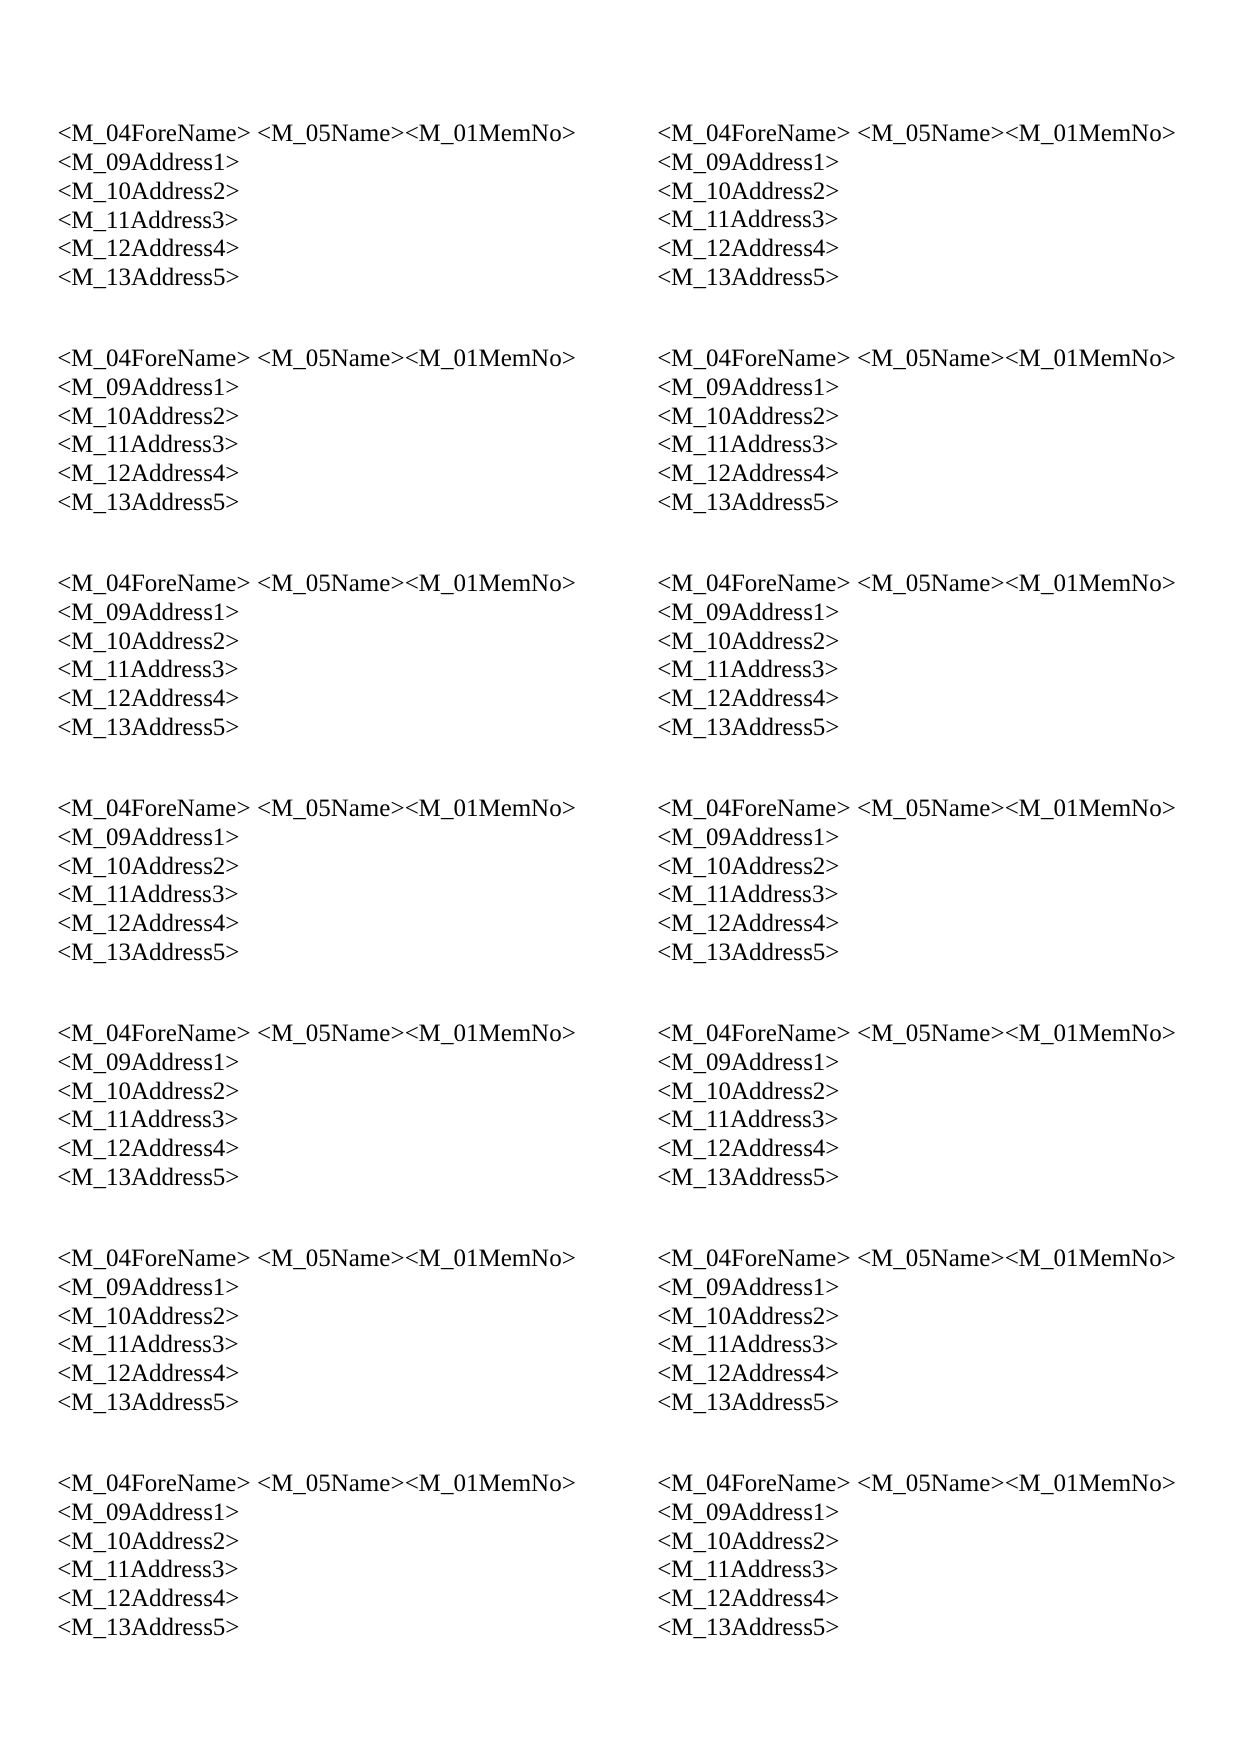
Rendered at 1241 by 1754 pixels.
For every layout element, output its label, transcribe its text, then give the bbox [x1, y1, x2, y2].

text <M_11Address3> [57, 1329, 613, 1358]
text <M_10Address2> [57, 401, 613, 429]
text <M_10Address2> [657, 401, 1213, 429]
text <M_04ForeName> <M_05Name> <M_01MemNo> [57, 568, 613, 597]
text <M_12Address4> [657, 233, 1213, 262]
text <M_13Address5> [57, 937, 613, 966]
text <M_09Address1> [57, 147, 613, 176]
text <M_10Address2> [657, 1301, 1213, 1329]
text <M_13Address5> [657, 487, 1213, 516]
text <M_10Address2> [657, 626, 1213, 654]
text <M_04ForeName> <M_05Name> <M_01MemNo> [57, 343, 613, 372]
text <M_12Address4> [57, 683, 613, 712]
text <M_04ForeName> <M_05Name> <M_01MemNo> [657, 1018, 1213, 1047]
text <M_12Address4> [657, 1358, 1213, 1387]
text <M_13Address5> [657, 1612, 1213, 1641]
text <M_09Address1> [57, 1047, 613, 1076]
text <M_11Address3> [57, 654, 613, 683]
text <M_13Address5> [657, 1162, 1213, 1191]
text <M_11Address3> [657, 654, 1213, 683]
text <M_04ForeName> <M_05Name> <M_01MemNo> [657, 1243, 1213, 1272]
text <M_10Address2> [657, 1526, 1213, 1554]
text <M_10Address2> [57, 851, 613, 879]
text <M_10Address2> [657, 851, 1213, 879]
text <M_13Address5> [57, 487, 613, 516]
text <M_09Address1> [657, 1497, 1213, 1526]
text <M_13Address5> [657, 937, 1213, 966]
text <M_11Address3> [657, 1104, 1213, 1133]
text <M_10Address2> [57, 1076, 613, 1104]
text <M_09Address1> [57, 1272, 613, 1301]
text <M_09Address1> [657, 1272, 1213, 1301]
text <M_09Address1> [57, 1497, 613, 1526]
text <M_10Address2> [657, 1076, 1213, 1104]
text <M_04ForeName> <M_05Name> <M_01MemNo> [57, 1018, 613, 1047]
text <M_04ForeName> <M_05Name> <M_01MemNo> [57, 118, 613, 147]
text <M_09Address1> [57, 822, 613, 851]
text <M_10Address2> [57, 1301, 613, 1329]
text <M_04ForeName> <M_05Name> <M_01MemNo> [657, 1468, 1213, 1497]
text <M_11Address3> [57, 879, 613, 908]
text <M_13Address5> [657, 1387, 1213, 1416]
text <M_04ForeName> <M_05Name> <M_01MemNo> [657, 793, 1213, 822]
text <M_12Address4> [57, 1358, 613, 1387]
text <M_09Address1> [57, 372, 613, 401]
text <M_04ForeName> <M_05Name> <M_01MemNo> [657, 118, 1213, 147]
text <M_09Address1> [657, 597, 1213, 626]
text <M_04ForeName> <M_05Name> <M_01MemNo> [657, 568, 1213, 597]
text <M_10Address2> [57, 1526, 613, 1554]
text <M_04ForeName> <M_05Name> <M_01MemNo> [57, 1468, 613, 1497]
text <M_11Address3> [657, 1329, 1213, 1358]
text <M_13Address5> [657, 262, 1213, 291]
text <M_11Address3> [657, 1554, 1213, 1583]
text <M_11Address3> [657, 429, 1213, 458]
text <M_04ForeName> <M_05Name> <M_01MemNo> [57, 1243, 613, 1272]
text <M_04ForeName> <M_05Name> <M_01MemNo> [57, 793, 613, 822]
text <M_12Address4> [57, 908, 613, 937]
text <M_13Address5> [57, 1162, 613, 1191]
text <M_11Address3> [57, 205, 613, 233]
text <M_13Address5> [57, 712, 613, 741]
text <M_10Address2> [57, 176, 613, 205]
text <M_12Address4> [657, 1133, 1213, 1162]
text <M_04ForeName> <M_05Name> <M_01MemNo> [657, 343, 1213, 372]
text <M_13Address5> [57, 262, 613, 291]
text <M_11Address3> [57, 1554, 613, 1583]
text <M_09Address1> [657, 372, 1213, 401]
text <M_11Address3> [57, 1104, 613, 1133]
text <M_12Address4> [57, 458, 613, 487]
text <M_13Address5> [657, 712, 1213, 741]
text <M_12Address4> [57, 1133, 613, 1162]
text <M_12Address4> [657, 908, 1213, 937]
text <M_12Address4> [657, 683, 1213, 712]
text <M_10Address2> [57, 626, 613, 654]
text <M_11Address3> [657, 204, 1213, 233]
text <M_10Address2> [657, 176, 1213, 204]
text <M_11Address3> [657, 879, 1213, 908]
text <M_09Address1> [57, 597, 613, 626]
text <M_11Address3> [57, 429, 613, 458]
text <M_13Address5> [57, 1387, 613, 1416]
text <M_09Address1> [657, 1047, 1213, 1076]
text <M_13Address5> [57, 1612, 613, 1641]
text <M_09Address1> [657, 147, 1213, 176]
text <M_12Address4> [657, 1583, 1213, 1612]
text <M_12Address4> [657, 458, 1213, 487]
text <M_12Address4> [57, 1583, 613, 1612]
text <M_09Address1> [657, 822, 1213, 851]
text <M_12Address4> [57, 233, 613, 262]
